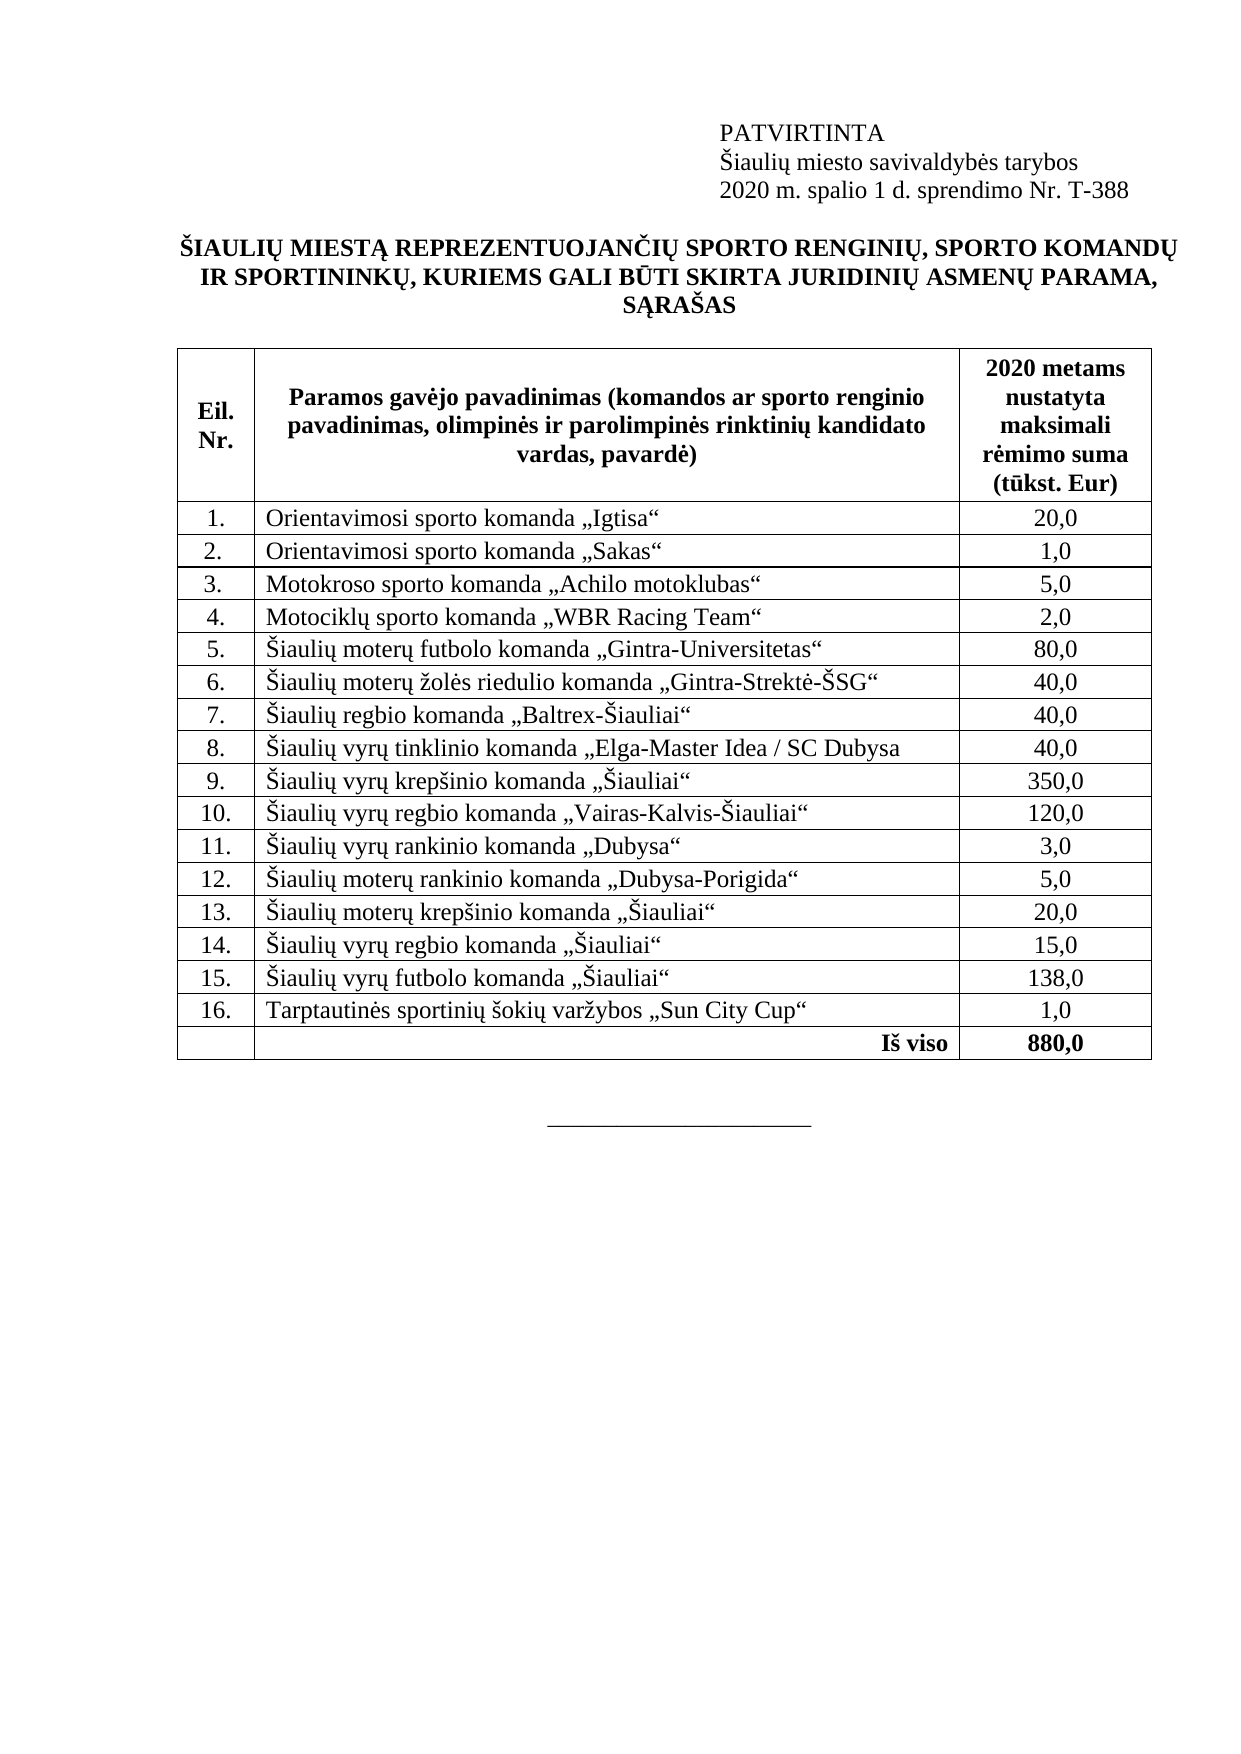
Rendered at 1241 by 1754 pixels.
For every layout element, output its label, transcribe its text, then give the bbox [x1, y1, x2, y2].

table_cell 1,0 [960, 994, 1151, 1026]
table_cell 5,0 [960, 568, 1151, 599]
table_cell Šiaulių moterų žolės riedulio komanda „Gintra-Strektė-ŠSG“ [255, 666, 959, 698]
table_cell 4. [178, 600, 254, 632]
table_cell 40,0 [960, 699, 1151, 730]
table_cell 40,0 [960, 731, 1151, 763]
table_cell 15. [178, 961, 254, 993]
table_cell 120,0 [960, 797, 1151, 829]
table_cell Orientavimosi sporto komanda „Sakas“ [255, 535, 959, 566]
table_cell 12. [178, 863, 254, 894]
table_cell 5. [178, 633, 254, 665]
table_cell 3. [178, 568, 254, 599]
text _______________________ [177, 1103, 1181, 1129]
table_cell Šiaulių regbio komanda „Baltrex-Šiauliai“ [255, 699, 959, 730]
table_cell 10. [178, 797, 254, 829]
table_cell 1. [178, 502, 254, 533]
table_cell 80,0 [960, 633, 1151, 665]
table_cell Šiaulių moterų futbolo komanda „Gintra-Universitetas“ [255, 633, 959, 665]
table_cell Šiaulių vyrų rankinio komanda „Dubysa“ [255, 830, 959, 862]
table_cell 5,0 [960, 863, 1151, 894]
table_cell Motokroso sporto komanda „Achilo motoklubas“ [255, 568, 959, 599]
table_header 2020 metams nustatyta maksimali rėmimo suma (tūkst. Eur) [960, 349, 1151, 501]
table_cell Šiaulių moterų krepšinio komanda „Šiauliai“ [255, 896, 959, 927]
table_cell 20,0 [960, 502, 1151, 533]
table_cell 11. [178, 830, 254, 862]
table_cell 16. [178, 994, 254, 1026]
text Šiaulių miesto savivaldybės tarybos [177, 147, 1181, 176]
table_cell Motociklų sporto komanda „WBR Racing Team“ [255, 600, 959, 632]
table_header Paramos gavėjo pavadinimas (komandos ar sporto renginio pavadinimas, olimpinės ir parolimpinės rinktinių kandidato vardas, pavardė) [255, 349, 959, 501]
table_cell Šiaulių vyrų krepšinio komanda „Šiauliai“ [255, 764, 959, 796]
table_cell 2. [178, 535, 254, 566]
table_cell Šiaulių vyrų tinklinio komanda „Elga-Master Idea / SC Dubysa [255, 731, 959, 763]
table_cell [178, 1027, 254, 1058]
table_cell 6. [178, 666, 254, 698]
table_cell 3,0 [960, 830, 1151, 862]
table_cell 9. [178, 764, 254, 796]
table_cell 13. [178, 896, 254, 927]
text PATVIRTINTA [177, 118, 1181, 147]
table_cell 15,0 [960, 928, 1151, 960]
table_cell 7. [178, 699, 254, 730]
table_cell Iš viso [255, 1027, 959, 1058]
table_cell 350,0 [960, 764, 1151, 796]
table_cell Tarptautinės sportinių šokių varžybos „Sun City Cup“ [255, 994, 959, 1026]
table_cell 40,0 [960, 666, 1151, 698]
text 2020 m. spalio 1 d. sprendimo Nr. T-388 [177, 176, 1181, 204]
table_cell Šiaulių vyrų regbio komanda „Vairas-Kalvis-Šiauliai“ [255, 797, 959, 829]
table_cell Šiaulių vyrų regbio komanda „Šiauliai“ [255, 928, 959, 960]
table_cell Šiaulių vyrų futbolo komanda „Šiauliai“ [255, 961, 959, 993]
table_cell 138,0 [960, 961, 1151, 993]
table_cell 1,0 [960, 535, 1151, 566]
table_cell 880,0 [960, 1027, 1151, 1058]
text ŠIAULIŲ MIESTĄ REPREZENTUOJANČIŲ SPORTO RENGINIŲ, SPORTO KOMANDŲ IR SPORTININKŲ, KURIEMS GALI BŪTI SKIRTA JURIDINIŲ ASMENŲ PARAMA, SĄRAŠAS [177, 233, 1181, 319]
table_cell 2,0 [960, 600, 1151, 632]
table_cell 8. [178, 731, 254, 763]
table_cell Šiaulių moterų rankinio komanda „Dubysa-Porigida“ [255, 863, 959, 894]
table_cell Orientavimosi sporto komanda „Igtisa“ [255, 502, 959, 533]
table_cell 20,0 [960, 896, 1151, 927]
table_cell 14. [178, 928, 254, 960]
table_header Eil. Nr. [178, 349, 254, 501]
